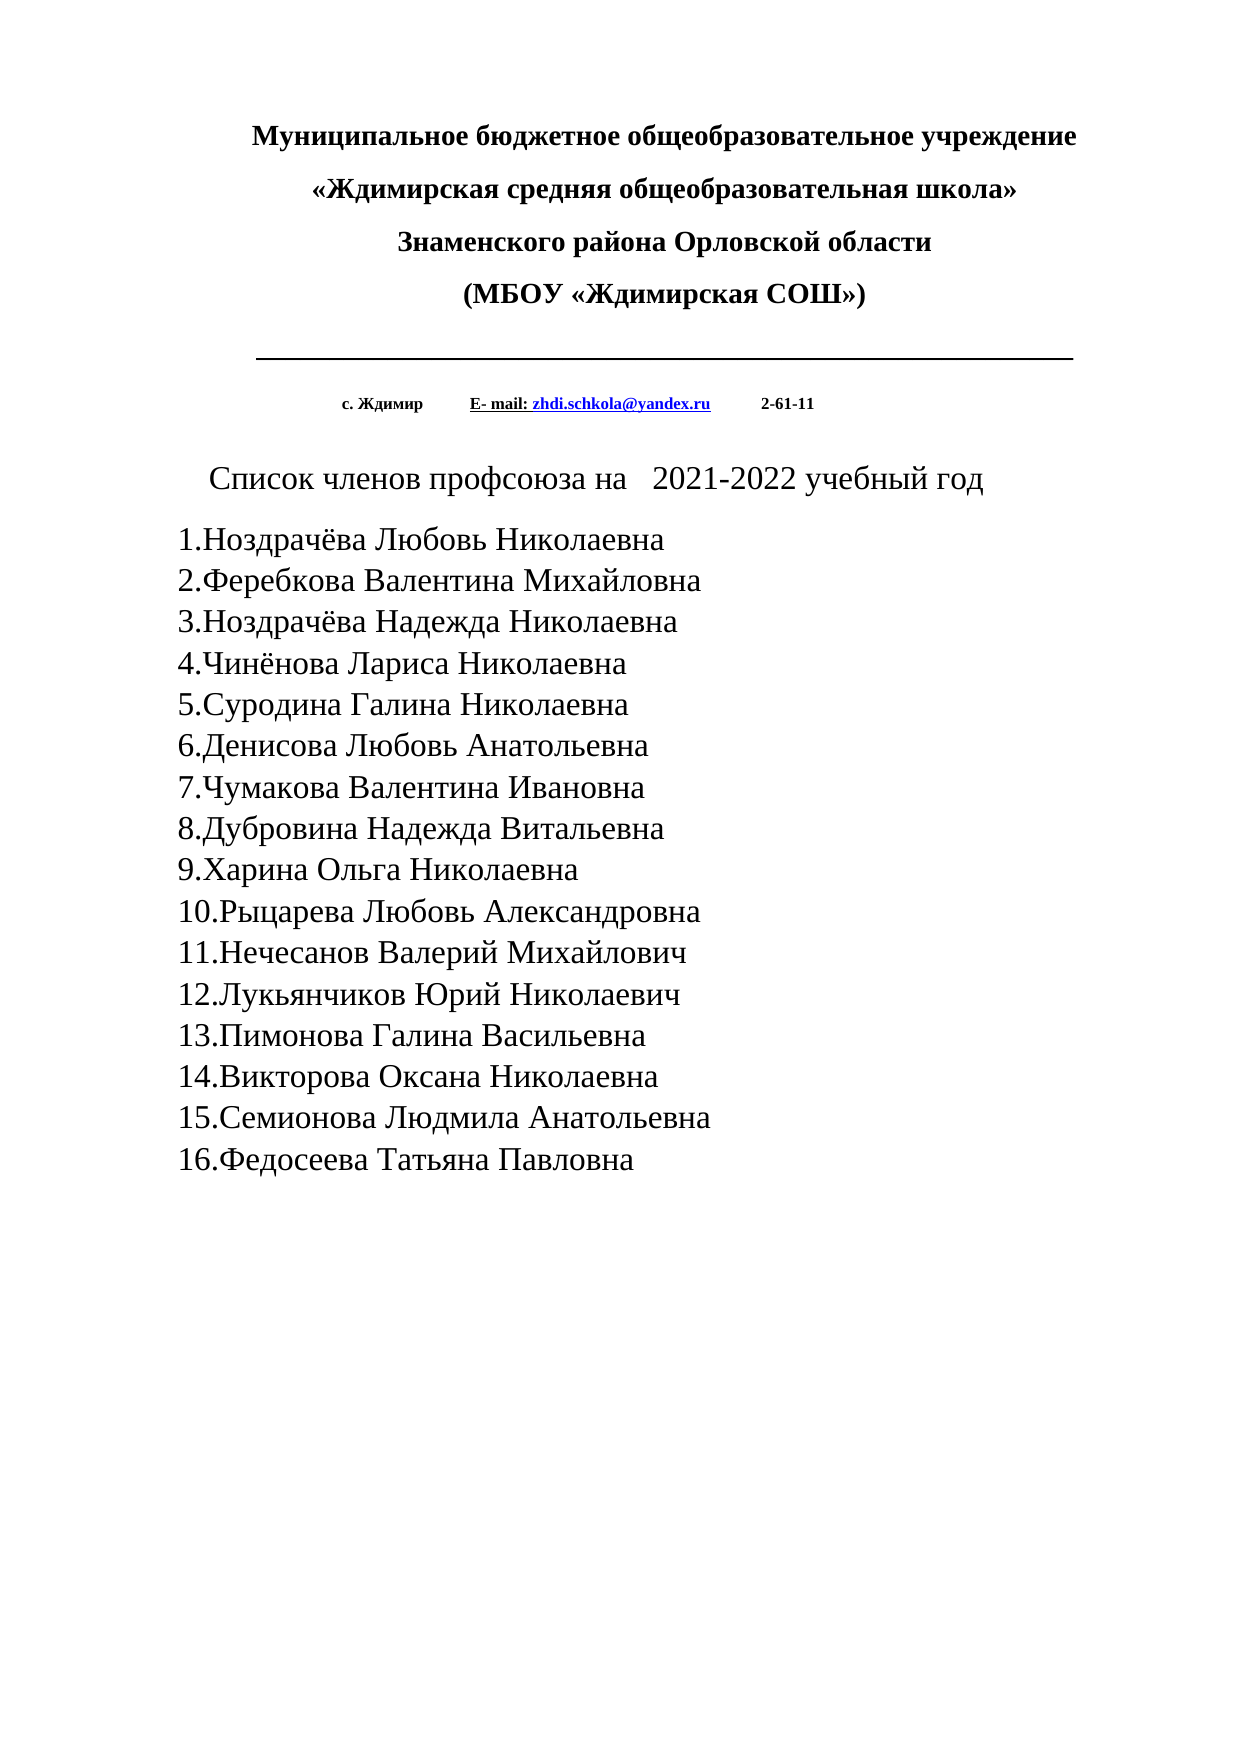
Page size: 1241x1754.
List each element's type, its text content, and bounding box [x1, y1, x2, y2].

text Список членов профсоюза на 2021-2022 учебный год [177, 451, 1152, 498]
text (МБОУ «Ждимирская СОШ») [177, 277, 1152, 310]
text Знаменского района Орловской области [177, 224, 1152, 257]
text «Ждимирская средняя общеобразовательная школа» [177, 171, 1152, 204]
list 1.Ноздрачёва Любовь Николаевна 2.Феребкова Валентина Михайловна 3.Ноздрачёва Надежда Николаевна 4.Чинёнова Лариса Николаевна 5.Суродина Галина Николаевна 6.Денисова Любовь Анатольевна 7.Чумакова Валентина Ивановна 8.Дубровина Надежда Витальевна 9.Харина Ольга Николаевна 10.Рыцарева Любовь Александровна 11.Нечесанов Валерий Михайлович 12.Лукьянчиков Юрий Николаевич 13.Пимонова Галина Васильевна 14.Викторова Оксана Николаевна 15.Семионова Людмила Анатольевна 16.Федосеева Татьяна Павловна [177, 519, 1152, 1177]
text Муниципальное бюджетное общеобразовательное учреждение [177, 118, 1152, 152]
text ________________________________________________________ [177, 329, 1152, 363]
text с. Ждимир E- mail: zhdi.schkola@yandex.ru 2-61-11 [177, 382, 1152, 430]
